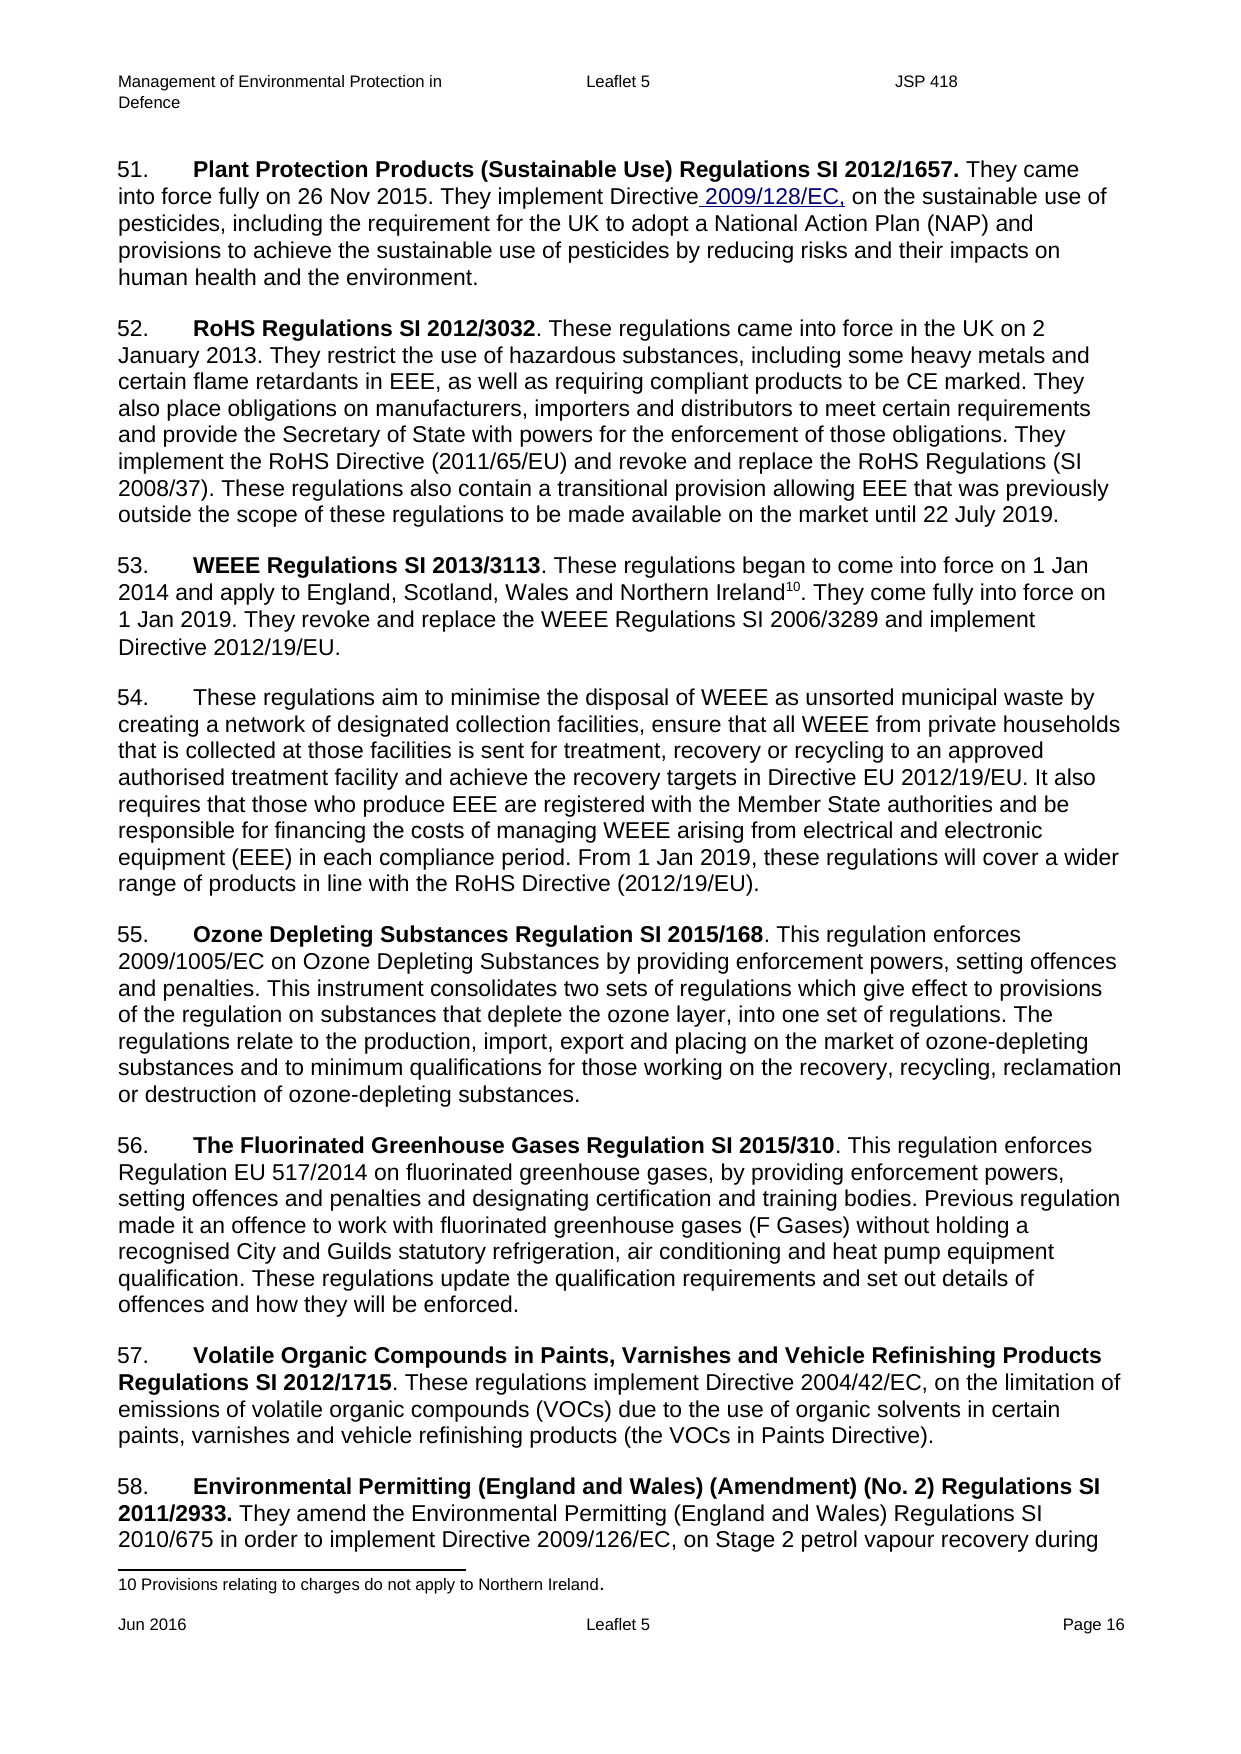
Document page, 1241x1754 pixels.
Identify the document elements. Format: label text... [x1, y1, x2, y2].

list Environmental Permitting (England and Wales) (Amendment) (No. 2) Regulations SI 2011/2933. They amend the Environmental Permitting (England and Wales) Regulations SI 2010/675 in order to implement Directive 2009/126/EC, on Stage 2 petrol vapour recovery during [117, 1473, 1123, 1553]
list These regulations aim to minimise the disposal of WEEE as unsorted municipal waste by creating a network of designated collection facilities, ensure that all WEEE from private households that is collected at those facilities is sent for treatment, recovery or recycling to an approved authorised treatment facility and achieve the recovery targets in Directive EU 2012/19/EU. It also requires that those who produce EEE are registered with the Member State authorities and be responsible for financing the costs of managing WEEE arising from electrical and electronic equipment (EEE) in each compliance period. From 1 Jan 2019, these regulations will cover a wider range of products in line with the RoHS Directive (2012/19/EU). [117, 684, 1123, 897]
list RoHS Regulations SI 2012/3032. These regulations came into force in the UK on 2 January 2013. They restrict the use of hazardous substances, including some heavy metals and certain flame retardants in EEE, as well as requiring compliant products to be CE marked. They also place obligations on manufacturers, importers and distributors to meet certain requirements and provide the Secretary of State with powers for the enforcement of those obligations. They implement the RoHS Directive (2011/65/EU) and revoke and replace the RoHS Regulations (SI 2008/37). These regulations also contain a transitional provision allowing EEE that was previously outside the scope of these regulations to be made available on the market until 22 July 2019. [117, 315, 1123, 527]
list The Fluorinated Greenhouse Gases Regulation SI 2015/310. This regulation enforces Regulation EU 517/2014 on fluorinated greenhouse gases, by providing enforcement powers, setting offences and penalties and designating certification and training bodies. Previous regulation made it an offence to work with fluorinated greenhouse gases (F Gases) without holding a recognised City and Guilds statutory refrigeration, air conditioning and heat pump equipment qualification. These regulations update the qualification requirements and set out details of offences and how they will be enforced. [117, 1132, 1123, 1318]
list Ozone Depleting Substances Regulation SI 2015/168. This regulation enforces 2009/1005/EC on Ozone Depleting Substances by providing enforcement powers, setting offences and penalties. This instrument consolidates two sets of regulations which give effect to provisions of the regulation on substances that deplete the ozone layer, into one set of regulations. The regulations relate to the production, import, export and placing on the market of ozone-depleting substances and to minimum qualifications for those working on the recovery, recycling, reclamation or destruction of ozone-depleting substances. [117, 921, 1123, 1107]
list Plant Protection Products (Sustainable Use) Regulations SI 2012/1657. They came into force fully on 26 Nov 2015. They implement Directive 2009/128/EC, on the sustainable use of pesticides, including the requirement for the UK to adopt a National Action Plan (NAP) and provisions to achieve the sustainable use of pesticides by reducing risks and their impacts on human health and the environment. [117, 156, 1123, 291]
list Volatile Organic Compounds in Paints, Varnishes and Vehicle Refinishing Products Regulations SI 2012/1715. These regulations implement Directive 2004/42/EC, on the limitation of emissions of volatile organic compounds (VOCs) due to the use of organic solvents in certain paints, varnishes and vehicle refinishing products (the VOCs in Paints Directive). [117, 1342, 1123, 1448]
list Provisions relating to charges do not apply to Northern Ireland. [118, 1571, 1170, 1594]
list WEEE Regulations SI 2013/3113. These regulations began to come into force on 1 Jan 2014 and apply to England, Scotland, Wales and Northern Ireland. They come fully into force on 1 Jan 2019. They revoke and replace the WEEE Regulations SI 2006/3289 and implement Directive 2012/19/EU. [117, 552, 1123, 660]
